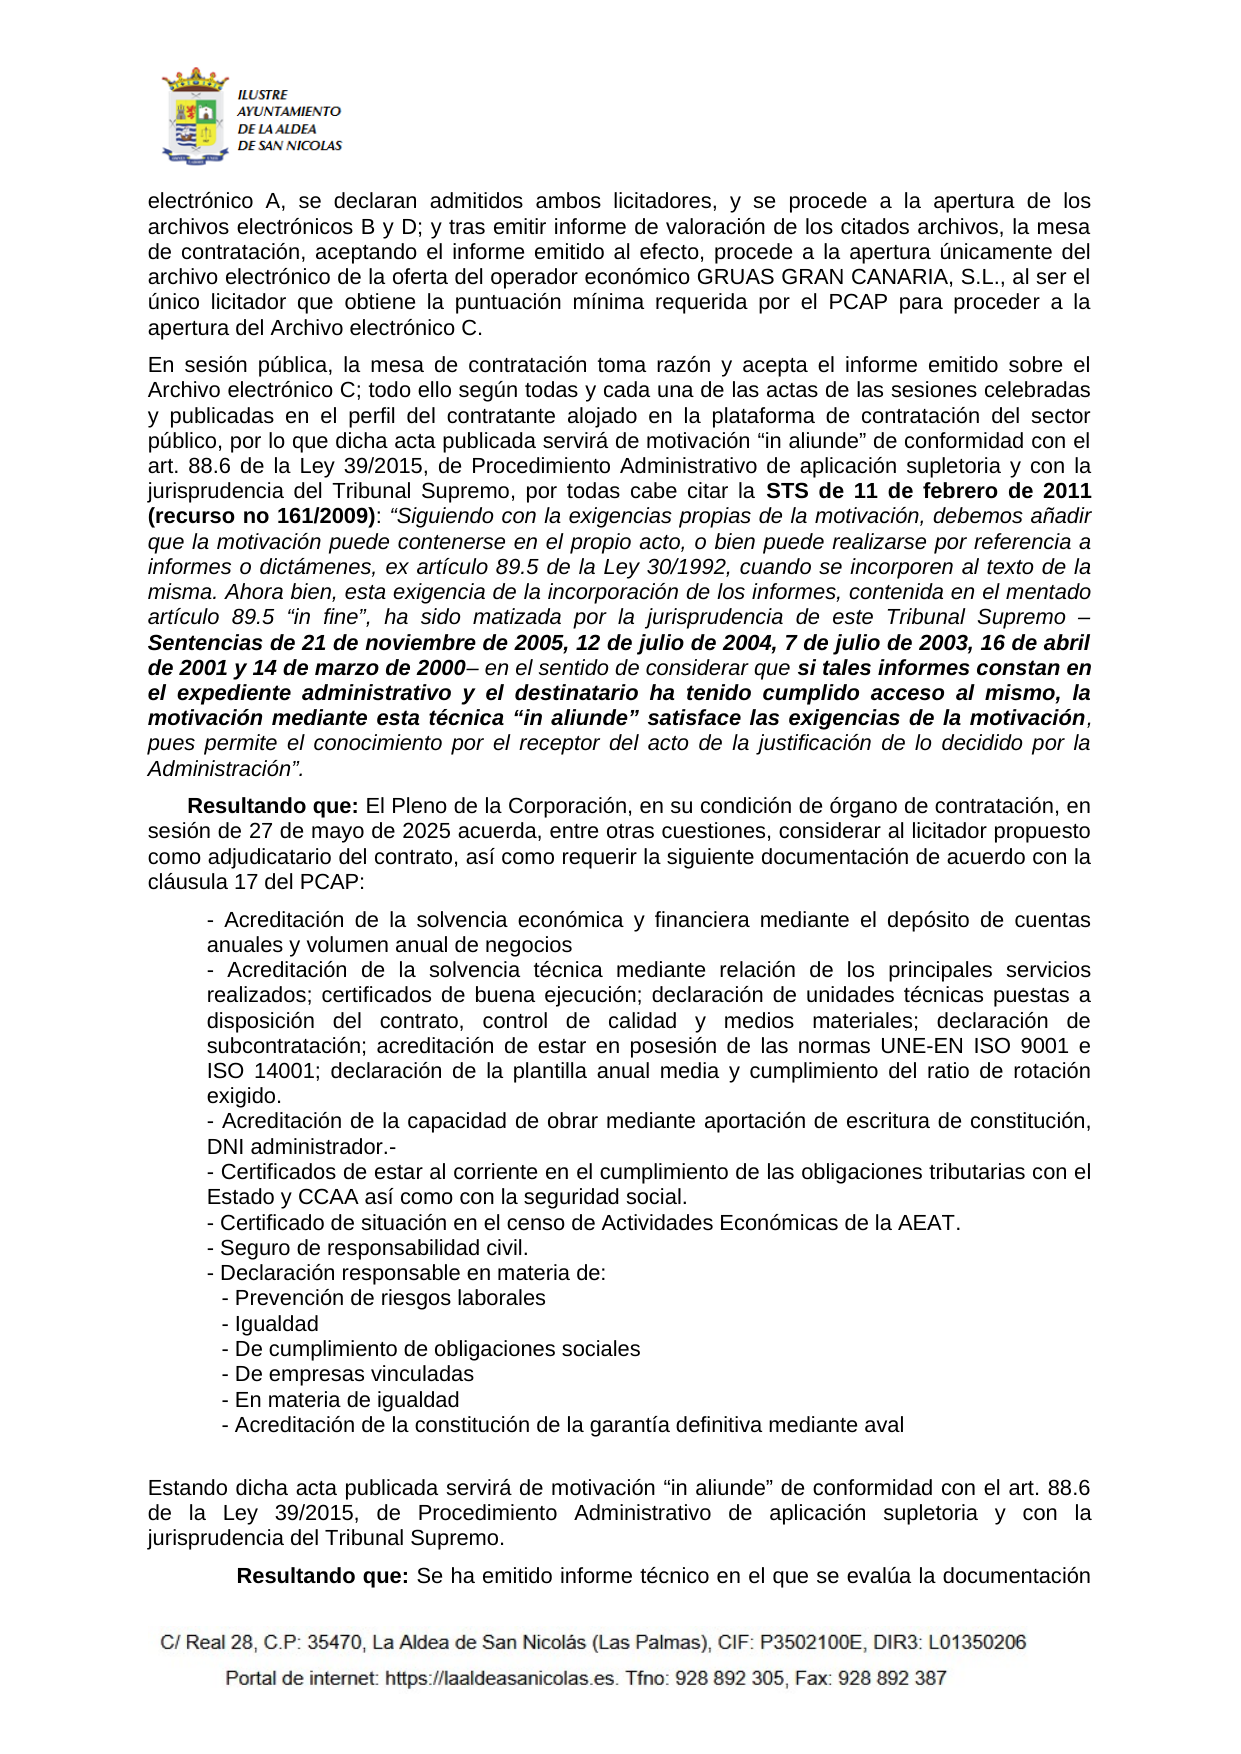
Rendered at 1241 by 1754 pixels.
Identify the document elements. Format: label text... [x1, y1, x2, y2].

text - Acreditación de la constitución de la garantía definitiva mediante aval [207, 1412, 1093, 1437]
picture [148, 1626, 1034, 1694]
text En sesión pública, la mesa de contratación toma razón y acepta el informe emitido sobre el Archivo electrónico C; todo ello según todas y cada una de las actas de las sesiones celebradas y publicadas en el perfil del contratante alojado en la plataforma de contratación del sector público, por lo que dicha acta publicada servirá de motivación “in aliunde” de conformidad con el art. 88.6 de la Ley 39/2015, de Procedimiento Administrativo de aplicación supletoria y con la jurisprudencia del Tribunal Supremo, por todas cabe citar la STS de 11 de febrero de 2011 (recurso no 161/2009): “Siguiendo con la exigencias propias de la motivación, debemos añadir que la motivación puede contenerse en el propio acto, o bien puede realizarse por referencia a informes o dictámenes, ex artículo 89.5 de la Ley 30/1992, cuando se incorporen al texto de la misma. Ahora bien, esta exigencia de la incorporación de los informes, contenida en el mentado artículo 89.5 “in fine”, ha sido matizada por la jurisprudencia de este Tribunal Supremo –Sentencias de 21 de noviembre de 2005, 12 de julio de 2004, 7 de julio de 2003, 16 de abril de 2001 y 14 de marzo de 2000– en el sentido de considerar que si tales informes constan en el expediente administrativo y el destinatario ha tenido cumplido acceso al mismo, la motivación mediante esta técnica “in aliunde” satisface las exigencias de la motivación, pues permite el conocimiento por el receptor del acto de la justificación de lo decidido por la Administración”. [148, 352, 1093, 781]
text - Igualdad [207, 1311, 1093, 1336]
text Resultando que: Se ha emitido informe técnico en el que se evalúa la documentación [148, 1563, 1093, 1588]
picture [148, 59, 358, 173]
text - Seguro de responsabilidad civil. [207, 1235, 1093, 1260]
text - Certificado de situación en el censo de Actividades Económicas de la AEAT. [207, 1209, 1093, 1234]
text - De empresas vinculadas [207, 1361, 1093, 1386]
text - Acreditación de la capacidad de obrar mediante aportación de escritura de constitución, DNI administrador.- [207, 1108, 1093, 1159]
text - Acreditación de la solvencia económica y financiera mediante el depósito de cuentas anuales y volumen anual de negocios [207, 907, 1093, 957]
text - En materia de igualdad [207, 1387, 1093, 1412]
text Resultando que: El Pleno de la Corporación, en su condición de órgano de contratación, en sesión de 27 de mayo de 2025 acuerda, entre otras cuestiones, considerar al licitador propuesto como adjudicatario del contrato, así como requerir la siguiente documentación de acuerdo con la cláusula 17 del PCAP: [148, 793, 1093, 894]
text electrónico A, se declaran admitidos ambos licitadores, y se procede a la apertura de los archivos electrónicos B y D; y tras emitir informe de valoración de los citados archivos, la mesa de contratación, aceptando el informe emitido al efecto, procede a la apertura únicamente del archivo electrónico de la oferta del operador económico GRUAS GRAN CANARIA, S.L., al ser el único licitador que obtiene la puntuación mínima requerida por el PCAP para proceder a la apertura del Archivo electrónico C. [148, 188, 1093, 340]
text - Certificados de estar al corriente en el cumplimiento de las obligaciones tributarias con el Estado y CCAA así como con la seguridad social. [207, 1159, 1093, 1209]
text - Prevención de riesgos laborales [207, 1285, 1093, 1311]
text - De cumplimiento de obligaciones sociales [207, 1336, 1093, 1361]
text - Declaración responsable en materia de: [207, 1260, 1093, 1285]
text Estando dicha acta publicada servirá de motivación “in aliunde” de conformidad con el art. 88.6 de la Ley 39/2015, de Procedimiento Administrativo de aplicación supletoria y con la jurisprudencia del Tribunal Supremo. [148, 1475, 1093, 1550]
text - Acreditación de la solvencia técnica mediante relación de los principales servicios realizados; certificados de buena ejecución; declaración de unidades técnicas puestas a disposición del contrato, control de calidad y medios materiales; declaración de subcontratación; acreditación de estar en posesión de las normas UNE-EN ISO 9001 e ISO 14001; declaración de la plantilla anual media y cumplimiento del ratio de rotación exigido. [207, 957, 1093, 1108]
